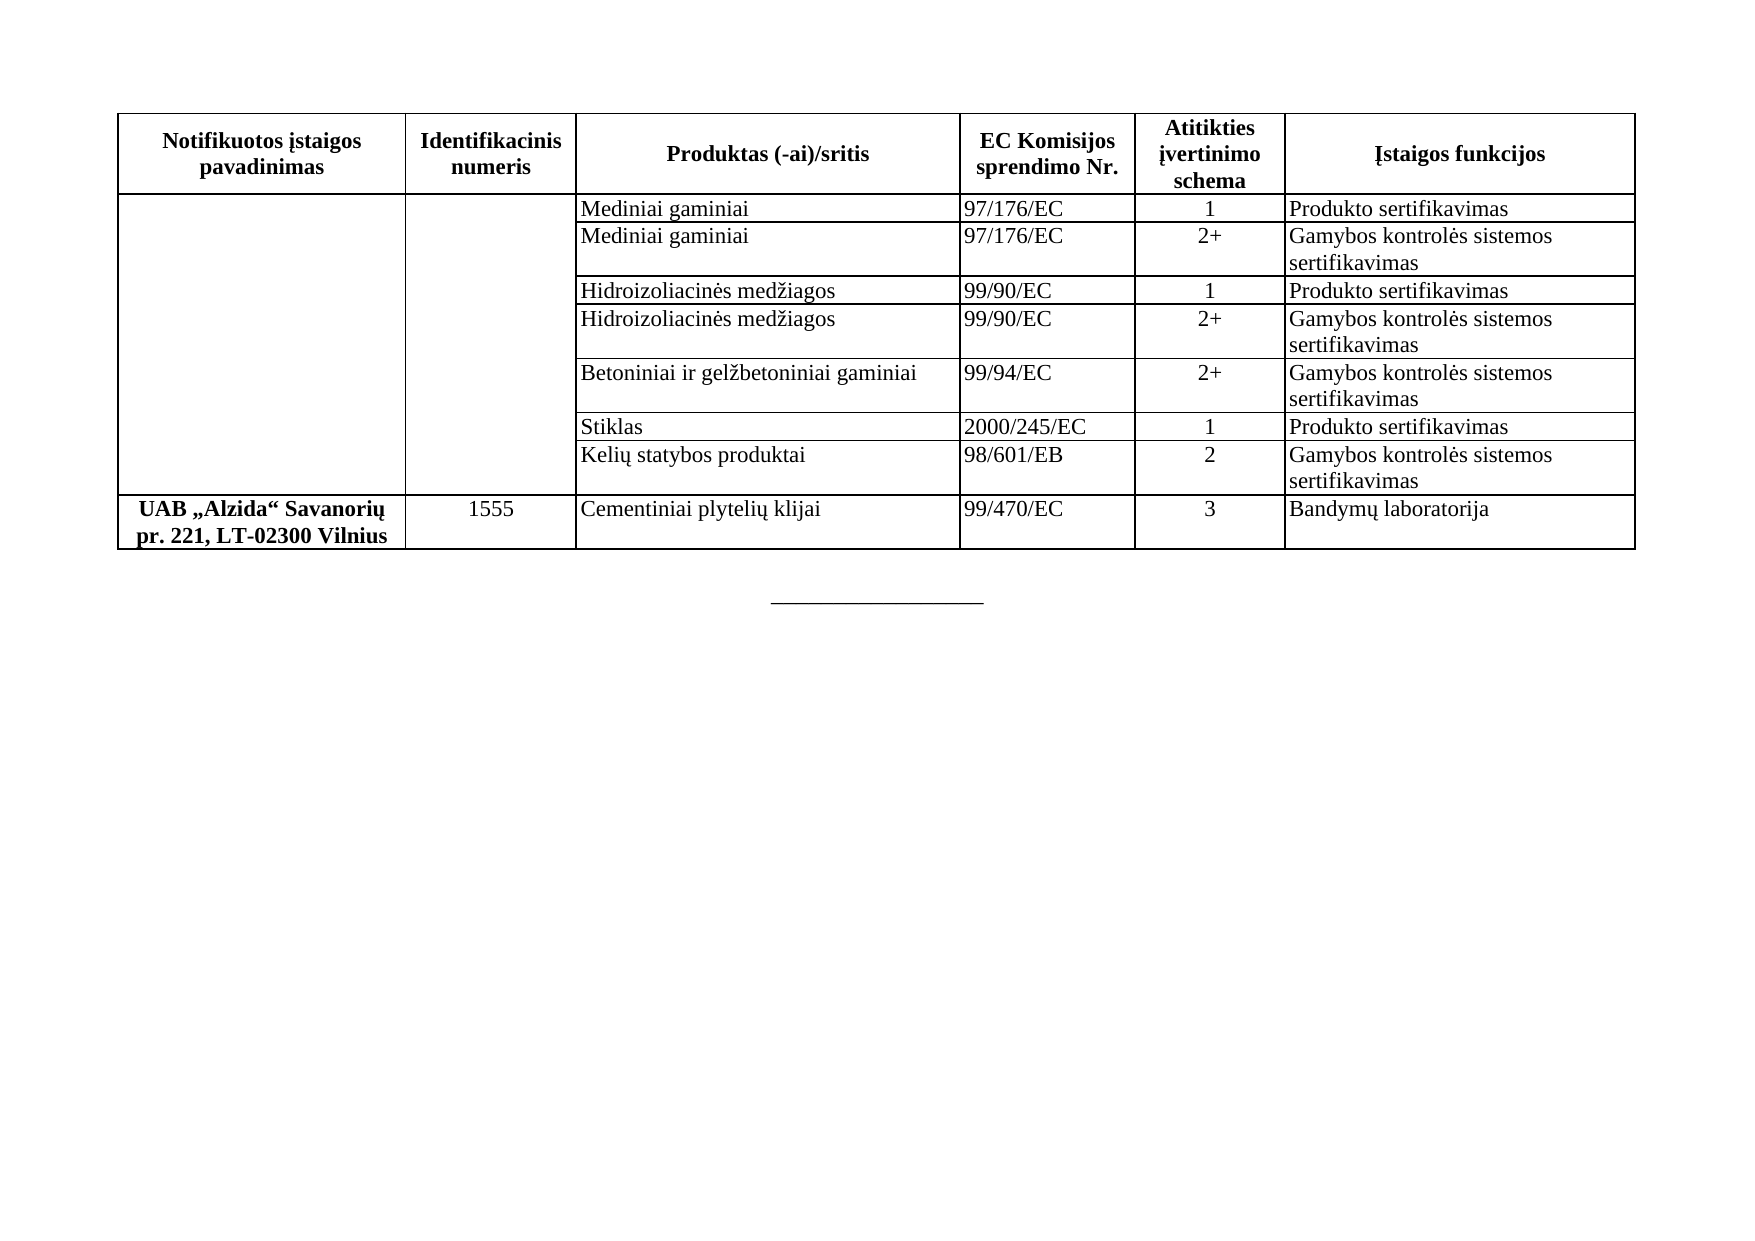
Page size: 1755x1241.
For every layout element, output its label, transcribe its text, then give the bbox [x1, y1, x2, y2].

table_cell Bandymų laboratorija [1286, 496, 1634, 548]
table_cell 1 [1136, 195, 1284, 221]
table_cell Produkto sertifikavimas [1286, 195, 1634, 221]
table_cell Gamybos kontrolės sistemos sertifikavimas [1286, 305, 1634, 357]
table_cell Hidroizoliacinės medžiagos [577, 305, 959, 357]
table_cell 1555 [406, 496, 575, 548]
table_cell 97/176/EC [961, 223, 1134, 275]
table_header EC Komisijos sprendimo Nr. [961, 114, 1134, 193]
table_header Identifikacinis numeris [406, 114, 575, 193]
table_cell UAB „Alzida“ Savanorių pr. 221, LT-02300 Vilnius [119, 496, 405, 548]
table_cell 99/94/EC [961, 359, 1134, 412]
table_cell 1 [1136, 277, 1284, 303]
table_cell 2+ [1136, 223, 1284, 275]
table_cell 99/90/EC [961, 305, 1134, 357]
table_cell Kelių statybos produktai [577, 441, 959, 494]
table_cell Hidroizoliacinės medžiagos [577, 277, 959, 303]
table_cell Betoniniai ir gelžbetoniniai gaminiai [577, 359, 959, 412]
table_cell Mediniai gaminiai [577, 195, 959, 221]
table_header Notifikuotos įstaigos pavadinimas [119, 114, 405, 193]
table_cell 99/90/EC [961, 277, 1134, 303]
table_cell Gamybos kontrolės sistemos sertifikavimas [1286, 441, 1634, 494]
table_cell 98/601/EB [961, 441, 1134, 494]
table_cell Stiklas [577, 413, 959, 439]
table_cell 2000/245/EC [961, 413, 1134, 439]
table_cell [119, 195, 405, 494]
table_cell Produkto sertifikavimas [1286, 277, 1634, 303]
table_cell 2+ [1136, 305, 1284, 357]
table_header Įstaigos funkcijos [1286, 114, 1634, 193]
table_cell [406, 195, 575, 494]
table_cell Mediniai gaminiai [577, 223, 959, 275]
table_cell 1 [1136, 413, 1284, 439]
table_cell Cementiniai plytelių klijai [577, 496, 959, 548]
table_cell 2+ [1136, 359, 1284, 412]
text _________________ [118, 578, 1636, 607]
table_cell 99/470/EC [961, 496, 1134, 548]
table_cell Produkto sertifikavimas [1286, 413, 1634, 439]
table_cell 2 [1136, 441, 1284, 494]
table_header Produktas (-ai)/sritis [577, 114, 959, 193]
table_cell Gamybos kontrolės sistemos sertifikavimas [1286, 359, 1634, 412]
table_header Atitikties įvertinimo schema [1136, 114, 1284, 193]
table_cell Gamybos kontrolės sistemos sertifikavimas [1286, 223, 1634, 275]
table_cell 3 [1136, 496, 1284, 548]
table_cell 97/176/EC [961, 195, 1134, 221]
